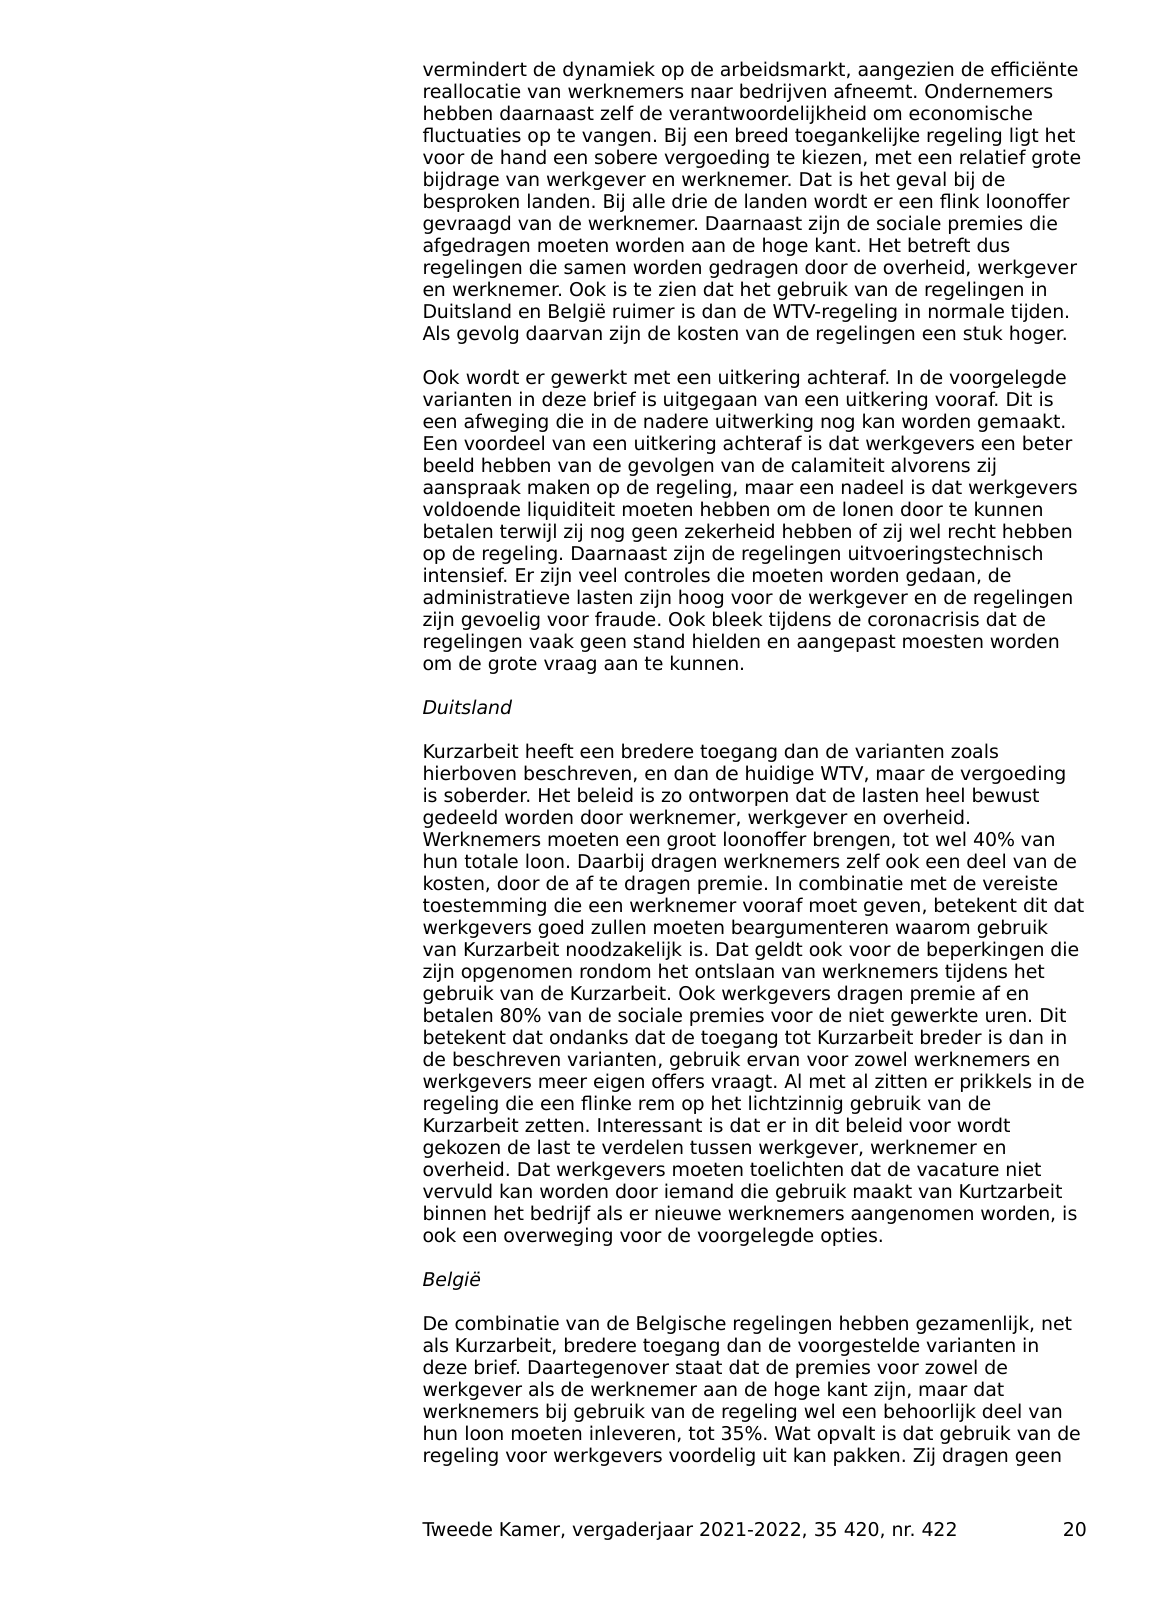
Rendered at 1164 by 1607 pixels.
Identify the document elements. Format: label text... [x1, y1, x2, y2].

text Ook wordt er gewerkt met een uitkering achteraf. In de voorgelegde varianten in deze brief is uitgegaan van een uitkering vooraf. Dit is een afweging die in de nadere uitwerking nog kan worden gemaakt. Een voordeel van een uitkering achteraf is dat werkgevers een beter beeld hebben van de gevolgen van de calamiteit alvorens zij aanspraak maken op de regeling, maar een nadeel is dat werkgevers voldoende liquiditeit moeten hebben om de lonen door te kunnen betalen terwijl zij nog geen zekerheid hebben of zij wel recht hebben op de regeling. Daarnaast zijn de regelingen uitvoeringstechnisch intensief. Er zijn veel controles die moeten worden gedaan, de administratieve lasten zijn hoog voor de werkgever en de regelingen zijn gevoelig voor fraude. Ook bleek tijdens de coronacrisis dat de regelingen vaak geen stand hielden en aangepast moesten worden om de grote vraag aan te kunnen. [422, 367, 1087, 675]
text De combinatie van de Belgische regelingen hebben gezamenlijk, net als Kurzarbeit, bredere toegang dan de voorgestelde varianten in deze brief. Daartegenover staat dat de premies voor zowel de werkgever als de werknemer aan de hoge kant zijn, maar dat werknemers bij gebruik van de regeling wel een behoorlijk deel van hun loon moeten inleveren, tot 35%. Wat opvalt is dat gebruik van de regeling voor werkgevers voordelig uit kan pakken. Zij dragen geen [422, 1313, 1087, 1467]
text Kurzarbeit heeft een bredere toegang dan de varianten zoals hierboven beschreven, en dan de huidige WTV, maar de vergoeding is soberder. Het beleid is zo ontworpen dat de lasten heel bewust gedeeld worden door werknemer, werkgever en overheid. Werknemers moeten een groot loonoffer brengen, tot wel 40% van hun totale loon. Daarbij dragen werknemers zelf ook een deel van de kosten, door de af te dragen premie. In combinatie met de vereiste toestemming die een werknemer vooraf moet geven, betekent dit dat werkgevers goed zullen moeten beargumenteren waarom gebruik van Kurzarbeit noodzakelijk is. Dat geldt ook voor de beperkingen die zijn opgenomen rondom het ontslaan van werknemers tijdens het gebruik van de Kurzarbeit. Ook werkgevers dragen premie af en betalen 80% van de sociale premies voor de niet gewerkte uren. Dit betekent dat ondanks dat de toegang tot Kurzarbeit breder is dan in de beschreven varianten, gebruik ervan voor zowel werknemers en werkgevers meer eigen offers vraagt. Al met al zitten er prikkels in de regeling die een flinke rem op het lichtzinnig gebruik van de Kurzarbeit zetten. Interessant is dat er in dit beleid voor wordt gekozen de last te verdelen tussen werkgever, werknemer en overheid. Dat werkgevers moeten toelichten dat de vacature niet vervuld kan worden door iemand die gebruik maakt van Kurtzarbeit binnen het bedrijf als er nieuwe werknemers aangenomen worden, is ook een overweging voor de voorgelegde opties. [422, 741, 1087, 1247]
subtitle Duitsland [422, 697, 1087, 719]
subtitle België [422, 1269, 1087, 1291]
text vermindert de dynamiek op de arbeidsmarkt, aangezien de efficiënte reallocatie van werknemers naar bedrijven afneemt. Ondernemers hebben daarnaast zelf de verantwoordelijkheid om economische fluctuaties op te vangen. Bij een breed toegankelijke regeling ligt het voor de hand een sobere vergoeding te kiezen, met een relatief grote bijdrage van werkgever en werknemer. Dat is het geval bij de besproken landen. Bij alle drie de landen wordt er een flink loonoffer gevraagd van de werknemer. Daarnaast zijn de sociale premies die afgedragen moeten worden aan de hoge kant. Het betreft dus regelingen die samen worden gedragen door de overheid, werkgever en werknemer. Ook is te zien dat het gebruik van de regelingen in Duitsland en België ruimer is dan de WTV-regeling in normale tijden. Als gevolg daarvan zijn de kosten van de regelingen een stuk hoger. [422, 59, 1087, 345]
